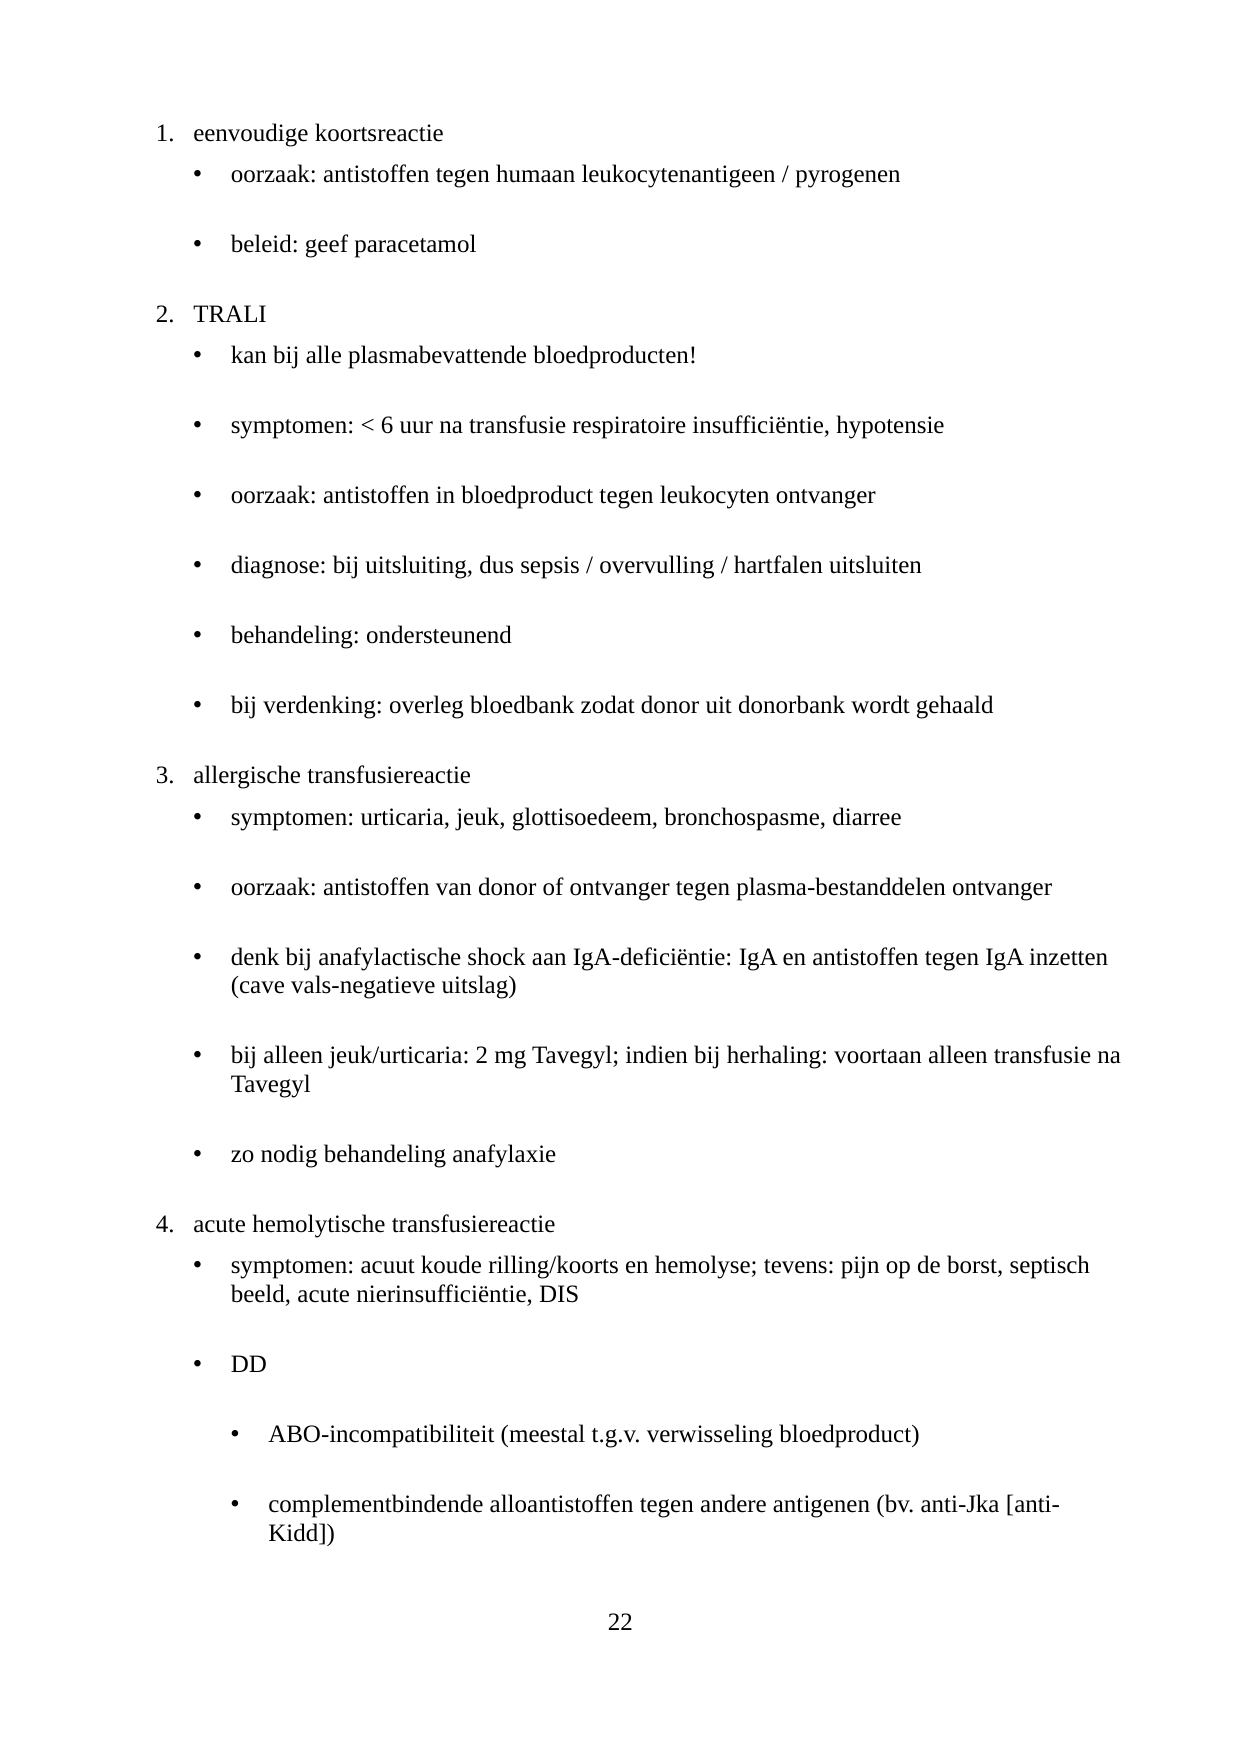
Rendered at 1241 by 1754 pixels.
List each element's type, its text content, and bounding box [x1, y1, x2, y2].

list behandeling: ondersteunend [193, 621, 1122, 678]
list oorzaak: antistoffen van donor of ontvanger tegen plasma-bestanddelen ontvanger [193, 872, 1122, 929]
list TRALI [156, 299, 1122, 328]
list symptomen: acuut koude rilling/koorts en hemolyse; tevens: pijn op de borst, septisch beeld, acute nierinsufficiëntie, DIS [193, 1251, 1122, 1337]
list symptomen: < 6 uur na transfusie respiratoire insufficiëntie, hypotensie [193, 411, 1122, 468]
list ABO-incompatibiliteit (meestal t.g.v. verwisseling bloedproduct) [231, 1419, 1122, 1477]
list complementbindende alloantistoffen tegen andere antigenen (bv. anti-Jka [anti-Kidd]) [231, 1489, 1122, 1576]
list symptomen: urticaria, jeuk, glottisoedeem, bronchospasme, diarree [193, 802, 1122, 859]
list allergische transfusiereactie [156, 761, 1122, 789]
list bij verdenking: overleg bloedbank zodat donor uit donorbank wordt gehaald [193, 691, 1122, 748]
list bij alleen jeuk/urticaria: 2 mg Tavegyl; indien bij herhaling: voortaan alleen transfusie na Tavegyl [193, 1041, 1122, 1127]
list oorzaak: antistoffen tegen humaan leukocytenantigeen / pyrogenen [193, 159, 1122, 217]
list zo nodig behandeling anafylaxie [193, 1139, 1122, 1197]
list acute hemolytische transfusiereactie [156, 1209, 1122, 1238]
list diagnose: bij uitsluiting, dus sepsis / overvulling / hartfalen uitsluiten [193, 551, 1122, 608]
list DD [193, 1349, 1122, 1407]
list kan bij alle plasmabevattende bloedproducten! [193, 341, 1122, 398]
list eenvoudige koortsreactie [156, 118, 1122, 147]
list denk bij anafylactische shock aan IgA-deficiëntie: IgA en antistoffen tegen IgA inzetten (cave vals-negatieve uitslag) [193, 942, 1122, 1028]
list beleid: geef paracetamol [193, 229, 1122, 287]
list oorzaak: antistoffen in bloedproduct tegen leukocyten ontvanger [193, 481, 1122, 538]
